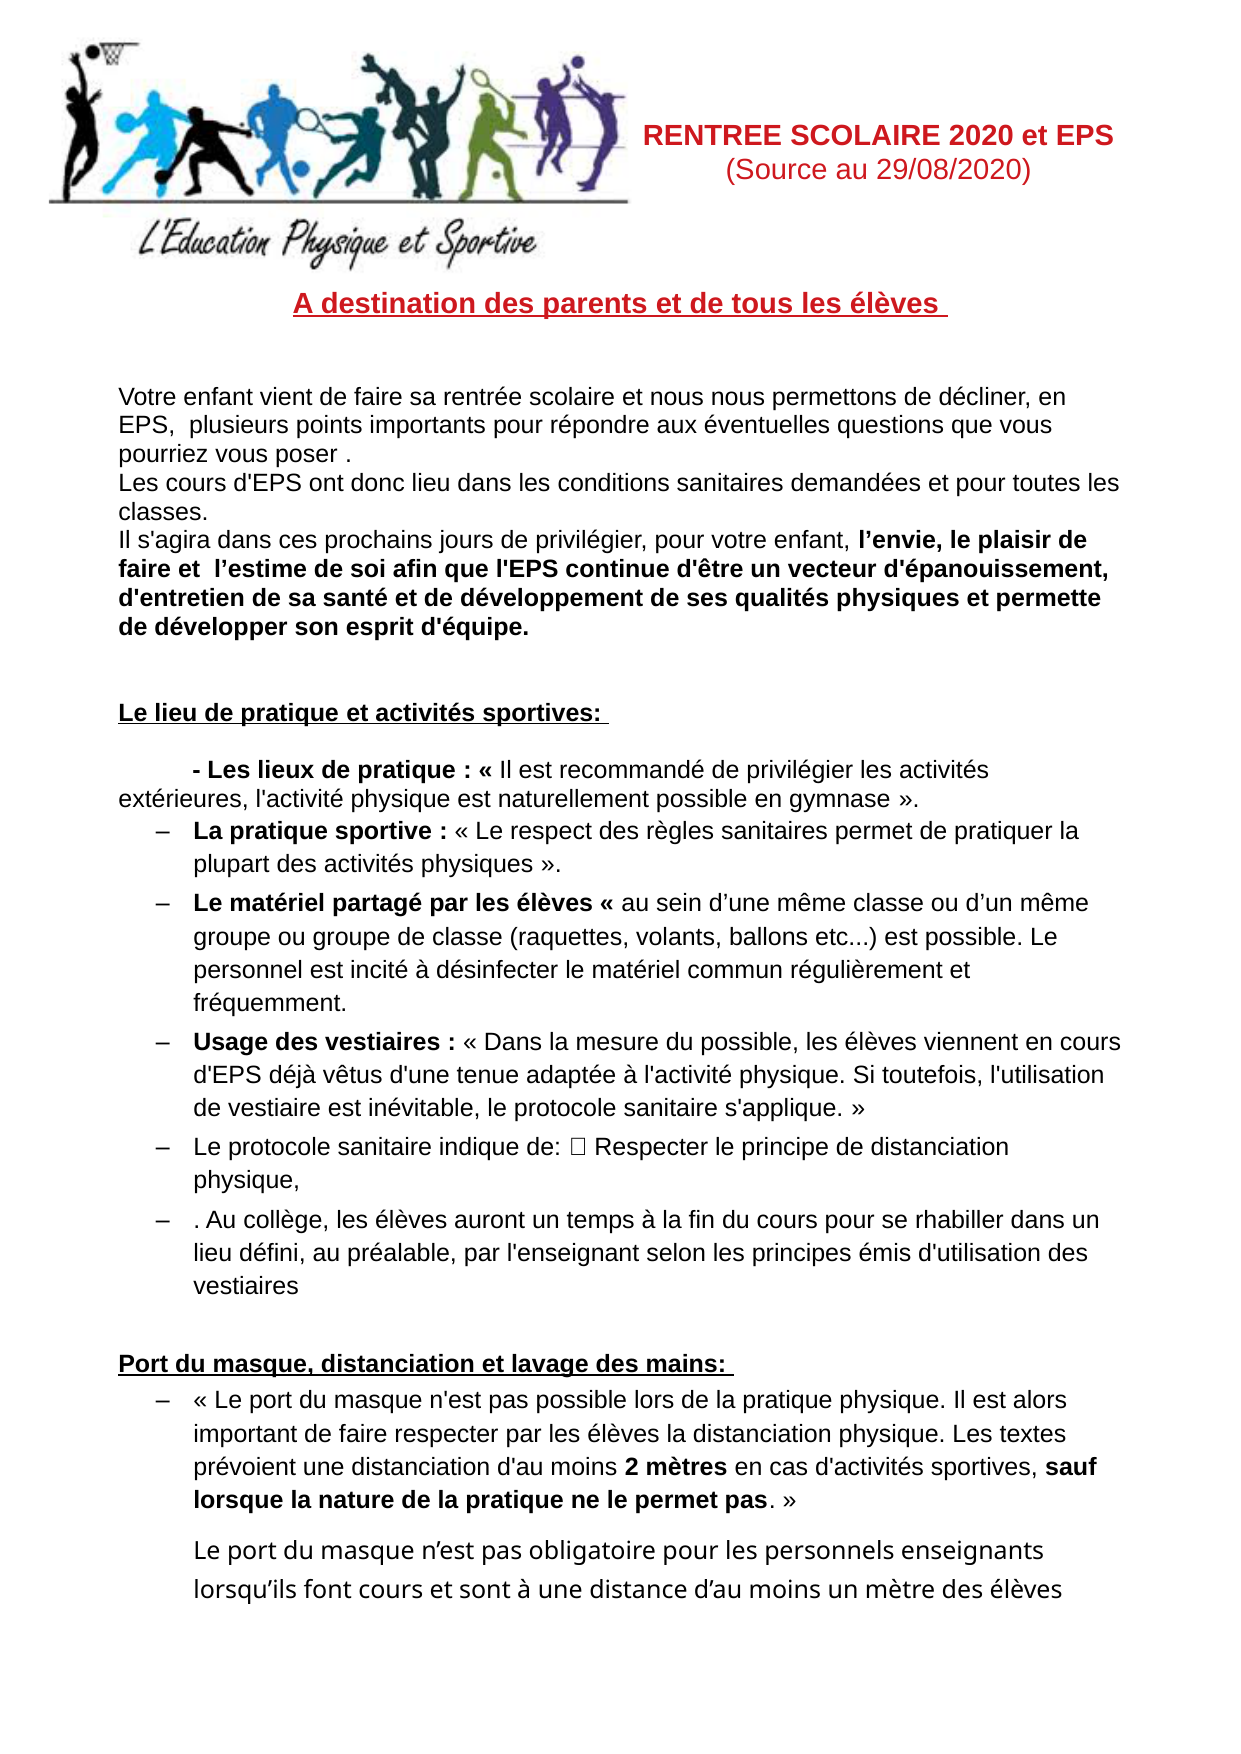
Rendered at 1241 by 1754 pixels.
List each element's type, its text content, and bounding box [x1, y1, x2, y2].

list Usage des vestiaires : « Dans la mesure du possible, les élèves viennent en cours d'EPS déjà vêtus d'une tenue adaptée à l'activité physique. Si toutefois, l'utilisation de vestiaire est inévitable, le protocole sanitaire s'applique. » [156, 1027, 1122, 1122]
text Votre enfant vient de faire sa rentrée scolaire et nous nous permettons de décliner, en EPS, plusieurs points importants pour répondre aux éventuelles questions que vous pourriez vous poser . [118, 382, 1122, 468]
list . Au collège, les élèves auront un temps à la fin du cours pour se rhabiller dans un lieu défini, au préalable, par l'enseignant selon les principes émis d'utilisation des vestiaires [156, 1205, 1122, 1299]
list Le port du masque n’est pas obligatoire pour les personnels enseignants lorsqu’ils font cours et sont à une distance d’au moins un mètre des élèves [156, 1532, 1122, 1606]
text Port du masque, distanciation et lavage des mains: [118, 1349, 1122, 1378]
text (Source au 29/08/2020) [635, 152, 1122, 185]
text Le lieu de pratique et activités sportives: [118, 698, 1122, 727]
picture [48, 25, 635, 280]
text - Les lieux de pratique : « Il est recommandé de privilégier les activités extérieures, l'activité physique est naturellement possible en gymnase ». [118, 755, 1122, 813]
text Les cours d'EPS ont donc lieu dans les conditions sanitaires demandées et pour toutes les classes. [118, 468, 1122, 525]
text RENTREE SCOLAIRE 2020 et EPS [635, 118, 1122, 152]
list La pratique sportive : « Le respect des règles sanitaires permet de pratiquer la plupart des activités physiques ». [156, 816, 1122, 878]
text A destination des parents et de tous les élèves [118, 286, 1122, 319]
list Le matériel partagé par les élèves « au sein d’une même classe ou d’un même groupe ou groupe de classe (raquettes, volants, ballons etc...) est possible. Le personnel est incité à désinfecter le matériel commun régulièrement et fréquemment. [156, 888, 1122, 1016]
list « Le port du masque n'est pas possible lors de la pratique physique. Il est alors important de faire respecter par les élèves la distanciation physique. Les textes prévoient une distanciation d'au moins 2 mètres en cas d'activités sportives, sauf lorsque la nature de la pratique ne le permet pas. » [156, 1386, 1122, 1513]
list Le protocole sanitaire indique de:  Respecter le principe de distanciation physique, [156, 1132, 1122, 1194]
text Il s'agira dans ces prochains jours de privilégier, pour votre enfant, l’envie, le plaisir de faire et l’estime de soi afin que l'EPS continue d'être un vecteur d'épanouissement, d'entretien de sa santé et de développement de ses qualités physiques et permette de développer son esprit d'équipe. [118, 525, 1122, 640]
